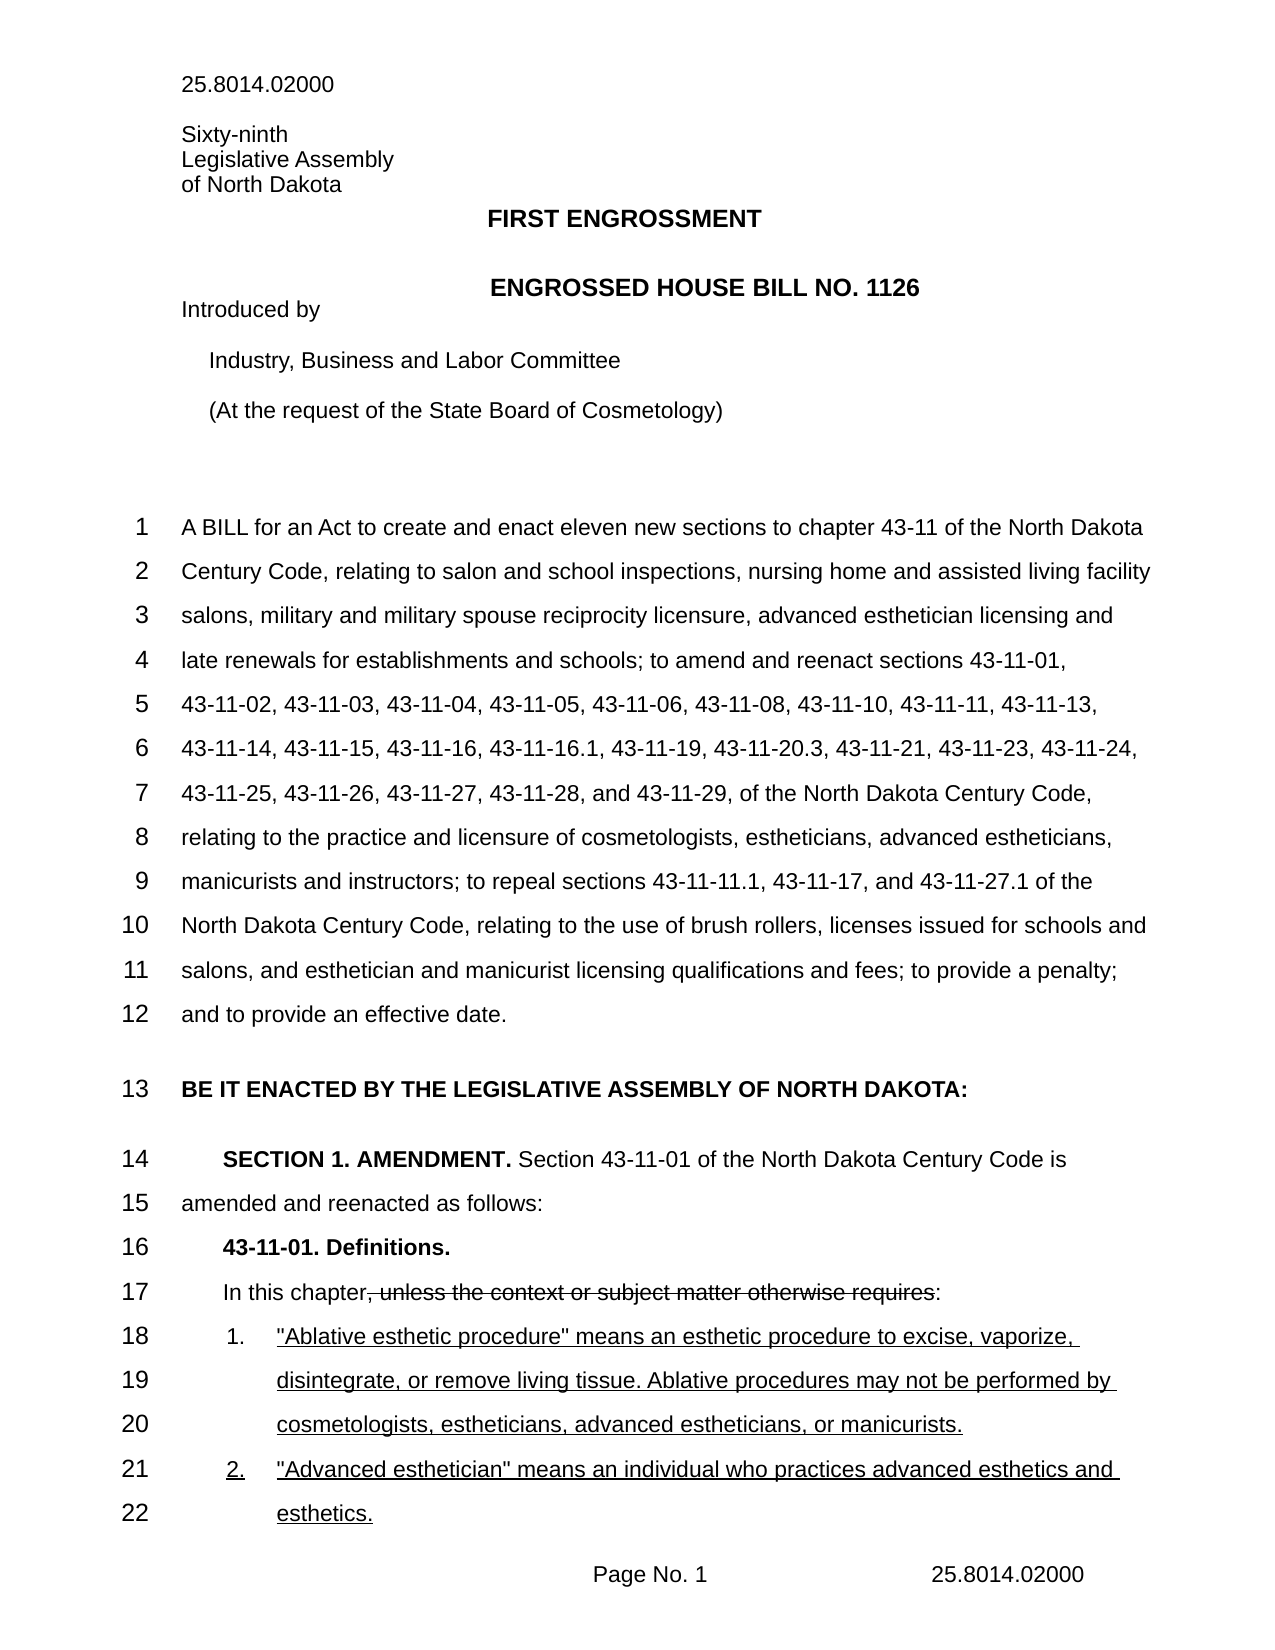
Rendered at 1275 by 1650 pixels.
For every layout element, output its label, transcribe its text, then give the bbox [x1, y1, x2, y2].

text BE IT ENACTED BY THE LEGISLATIVE ASSEMBLY OF NORTH DAKOTA: [181, 1062, 1154, 1107]
text (At the request of the State Board of Cosmetology) [208, 400, 1154, 423]
title ENGROSSED House BILL NO. 1126 [490, 272, 920, 301]
text Industry, Business and Labor Committee [208, 350, 1154, 373]
text Introduced by [181, 298, 1154, 323]
text of North Dakota [181, 173, 1154, 198]
text 2. "Advanced esthetician" means an individual who practices advanced esthetics and esthetics. [181, 1442, 1154, 1530]
text SECTION 1. AMENDMENT. Section 43‑11‑01 of the North Dakota Century Code is amended and reenacted as follows: [181, 1132, 1154, 1220]
title FIRST ENGROSSMENT [487, 206, 762, 233]
title A BILL for an Act to create and enact eleven new sections to chapter 43‑11 of the North Dakota Century Code, relating to salon and school inspections, nursing home and assisted living facility salons, military and military spouse reciprocity licensure, advanced esthetician licensing and late renewals for establishments and schools; to amend and reenact sections 43‑11‑01, 43‑11‑02, 43‑11‑03, 43‑11‑04, 43‑11‑05, 43‑11‑06, 43‑11‑08, 43‑11‑10, 43‑11‑11, 43‑11‑13, 43‑11‑14, 43‑11‑15, 43‑11‑16, 43‑11‑16.1, 43‑11‑19, 43‑11‑20.3, 43‑11‑21, 43‑11‑23, 43‑11‑24, 43‑11‑25, 43‑11‑26, 43‑11‑27, 43‑11‑28, and 43‑11‑29, of the North Dakota Century Code, relating to the practice and licensure of cosmetologists, estheticians, advanced estheticians, manicurists and instructors; to repeal sections 43‑11‑11.1, 43‑11‑17, and 43‑11‑27.1 of the North Dakota Century Code, relating to the use of brush rollers, licenses issued for schools and salons, and esthetician and manicurist licensing qualifications and fees; to provide a penalty; and to provide an effective date. [181, 500, 1154, 1031]
text Legislative Assembly [181, 148, 1154, 173]
text In this chapter, unless the context or subject matter otherwise requires: [181, 1264, 1154, 1309]
text Sixty-ninth [181, 123, 1154, 148]
subtitle 43‑11‑01. Definitions. [181, 1220, 1154, 1264]
text 1. "Ablative esthetic procedure" means an esthetic procedure to excise, vaporize, disintegrate, or remove living tissue. Ablative procedures may not be performed by cosmetologists, estheticians, advanced estheticians, or manicurists. [181, 1309, 1154, 1442]
text 25.8014.02000 [181, 73, 1154, 98]
